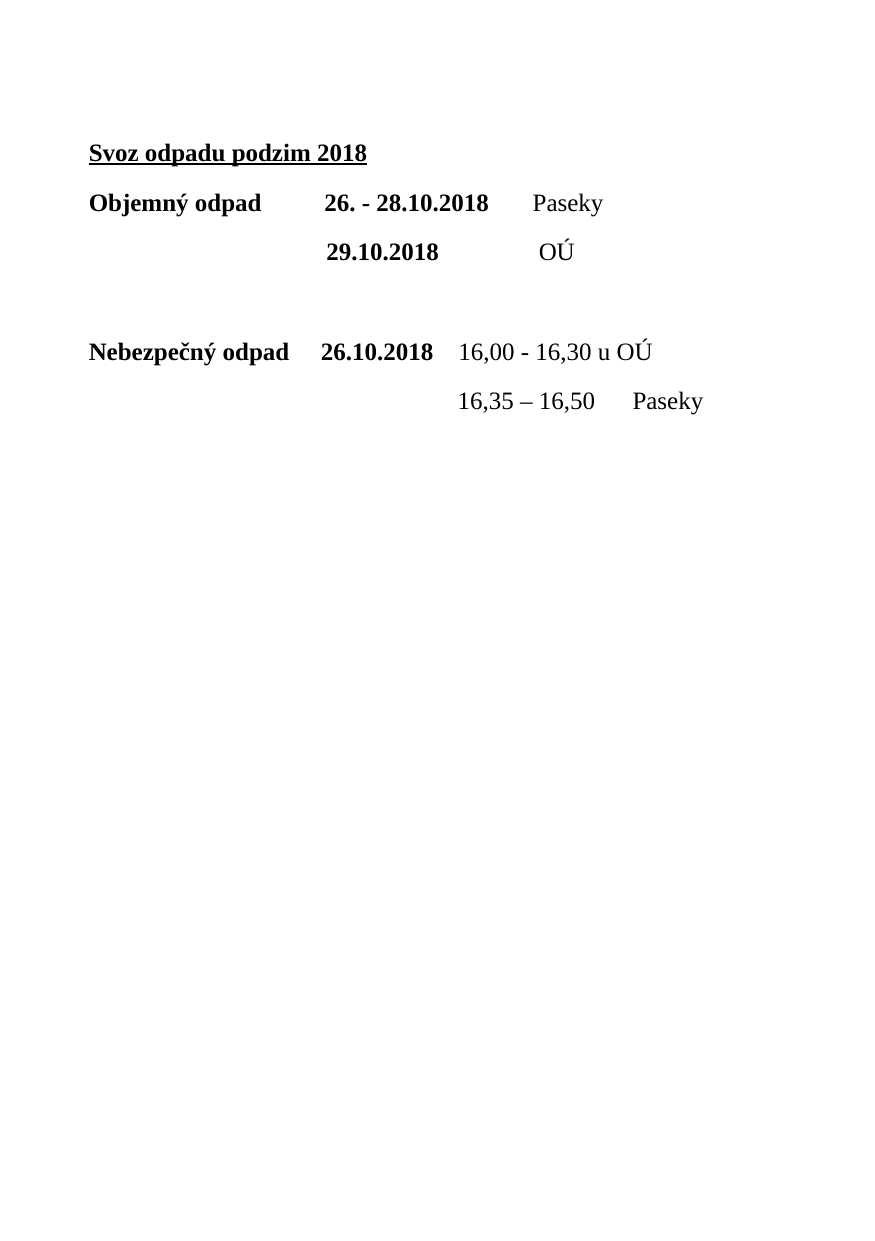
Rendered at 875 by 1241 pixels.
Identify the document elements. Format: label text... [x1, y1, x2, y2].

text Objemný odpad 26. - 28.10.2018 Paseky [88, 188, 786, 217]
text Svoz odpadu podzim 2018 [88, 138, 786, 167]
text 16,35 – 16,50 Paseky [88, 386, 786, 415]
text 29.10.2018 OÚ [88, 237, 786, 266]
text Nebezpečný odpad 26.10.2018 16,00 - 16,30 u OÚ [88, 337, 786, 365]
